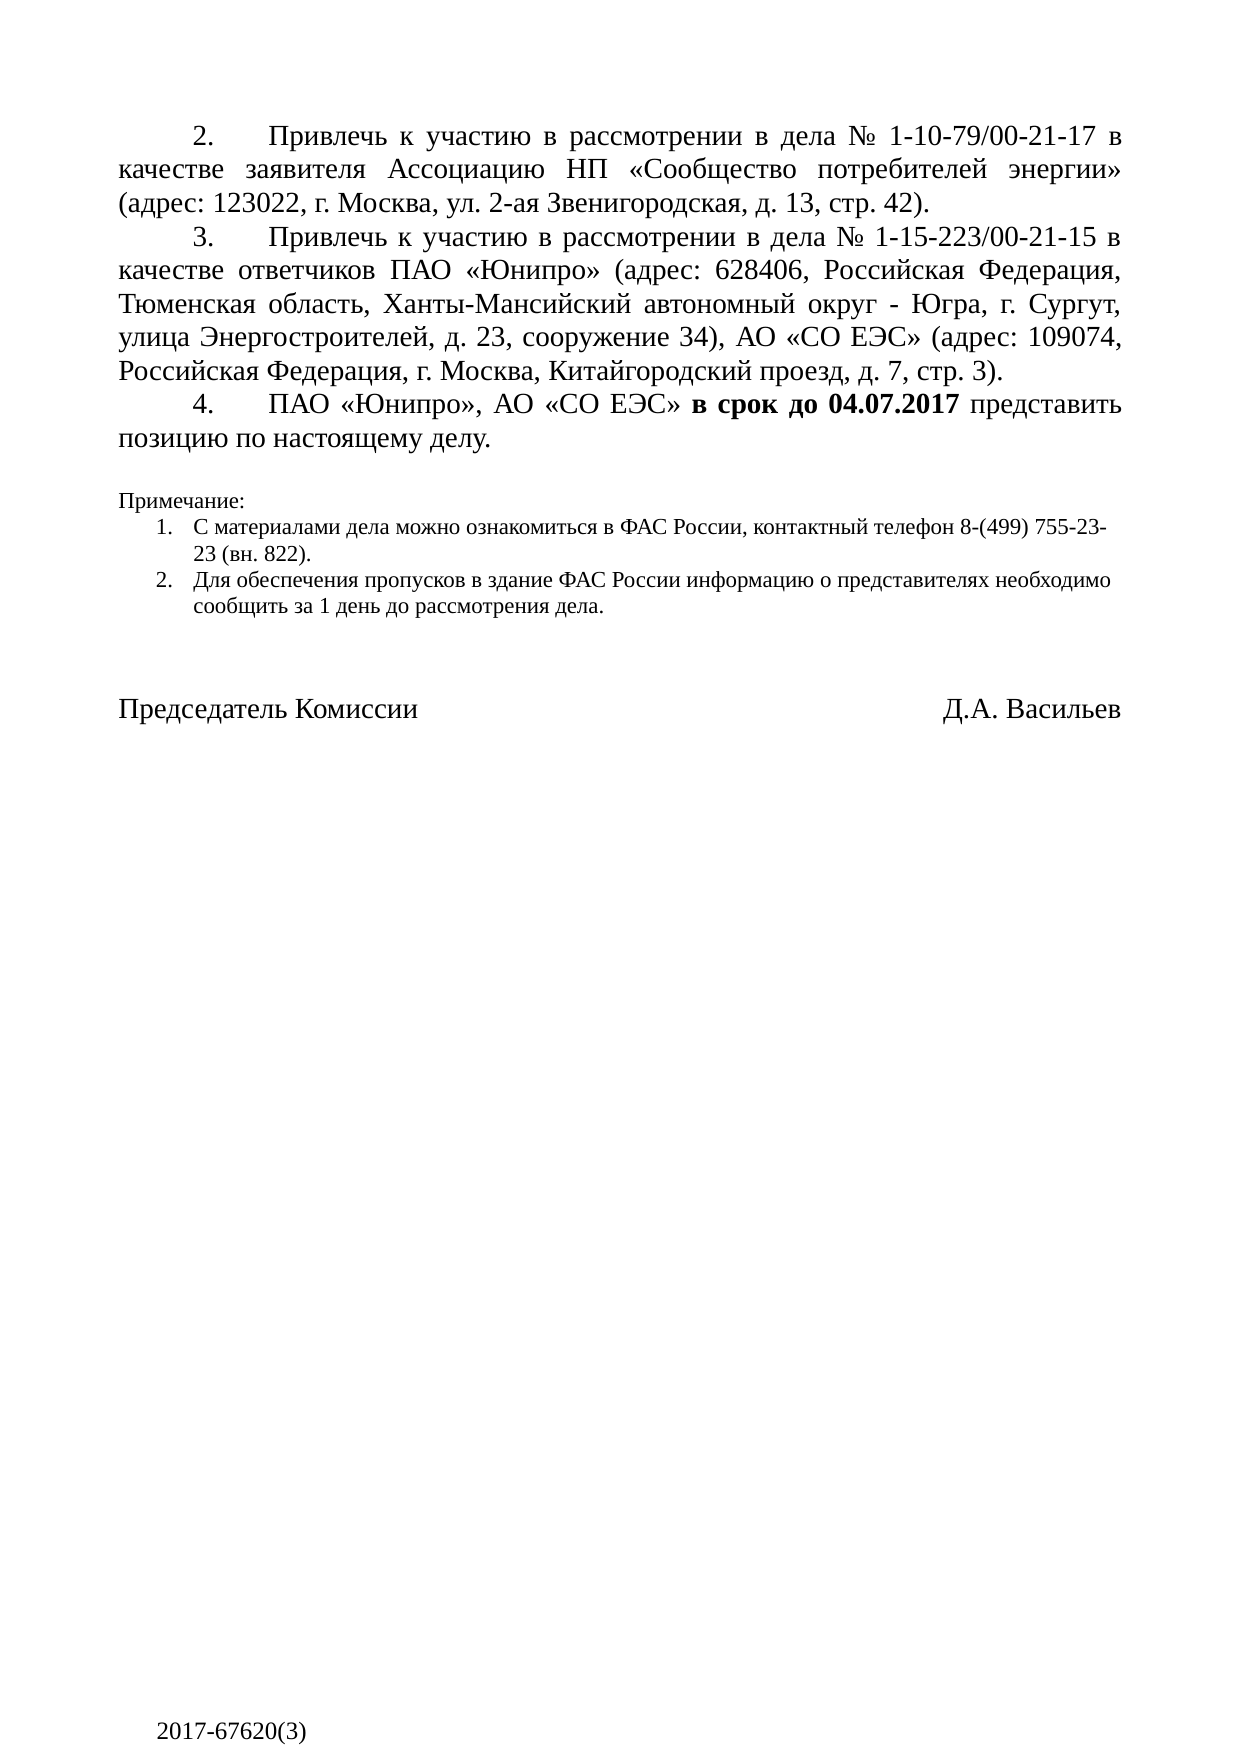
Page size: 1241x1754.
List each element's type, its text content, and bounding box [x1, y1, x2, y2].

list Для обеспечения пропусков в здание ФАС России информацию о представителях необходимо сообщить за 1 день до рассмотрения дела. [156, 566, 1122, 619]
list ПАО «Юнипро», АО «СО ЕЭС» в срок до 04.07.2017 представить позицию по настоящему делу. [118, 386, 1122, 453]
text Примечание: [118, 487, 1122, 513]
list С материалами дела можно ознакомиться в ФАС России, контактный телефон 8-(499) 755-23-23 (вн. 822). [156, 513, 1122, 566]
list Привлечь к участию в рассмотрении в дела № 1-10-79/00-21-17 в качестве заявителя Ассоциацию НП «Сообщество потребителей энергии» (адрес: 123022, г. Москва, ул. 2-ая Звенигородская, д. 13, стр. 42). [118, 118, 1122, 219]
text Председатель Комиссии Д.А. Васильев [118, 691, 1122, 724]
list Привлечь к участию в рассмотрении в дела № 1-15-223/00-21-15 в качестве ответчиков ПАО «Юнипро» (адрес: 628406, Российская Федерация, Тюменская область, Ханты-Мансийский автономный округ - Югра, г. Сургут, улица Энергостроителей, д. 23, сооружение 34), АО «СО ЕЭС» (адрес: 109074, Российская Федерация, г. Москва, Китайгородский проезд, д. 7, стр. 3). [118, 219, 1122, 386]
